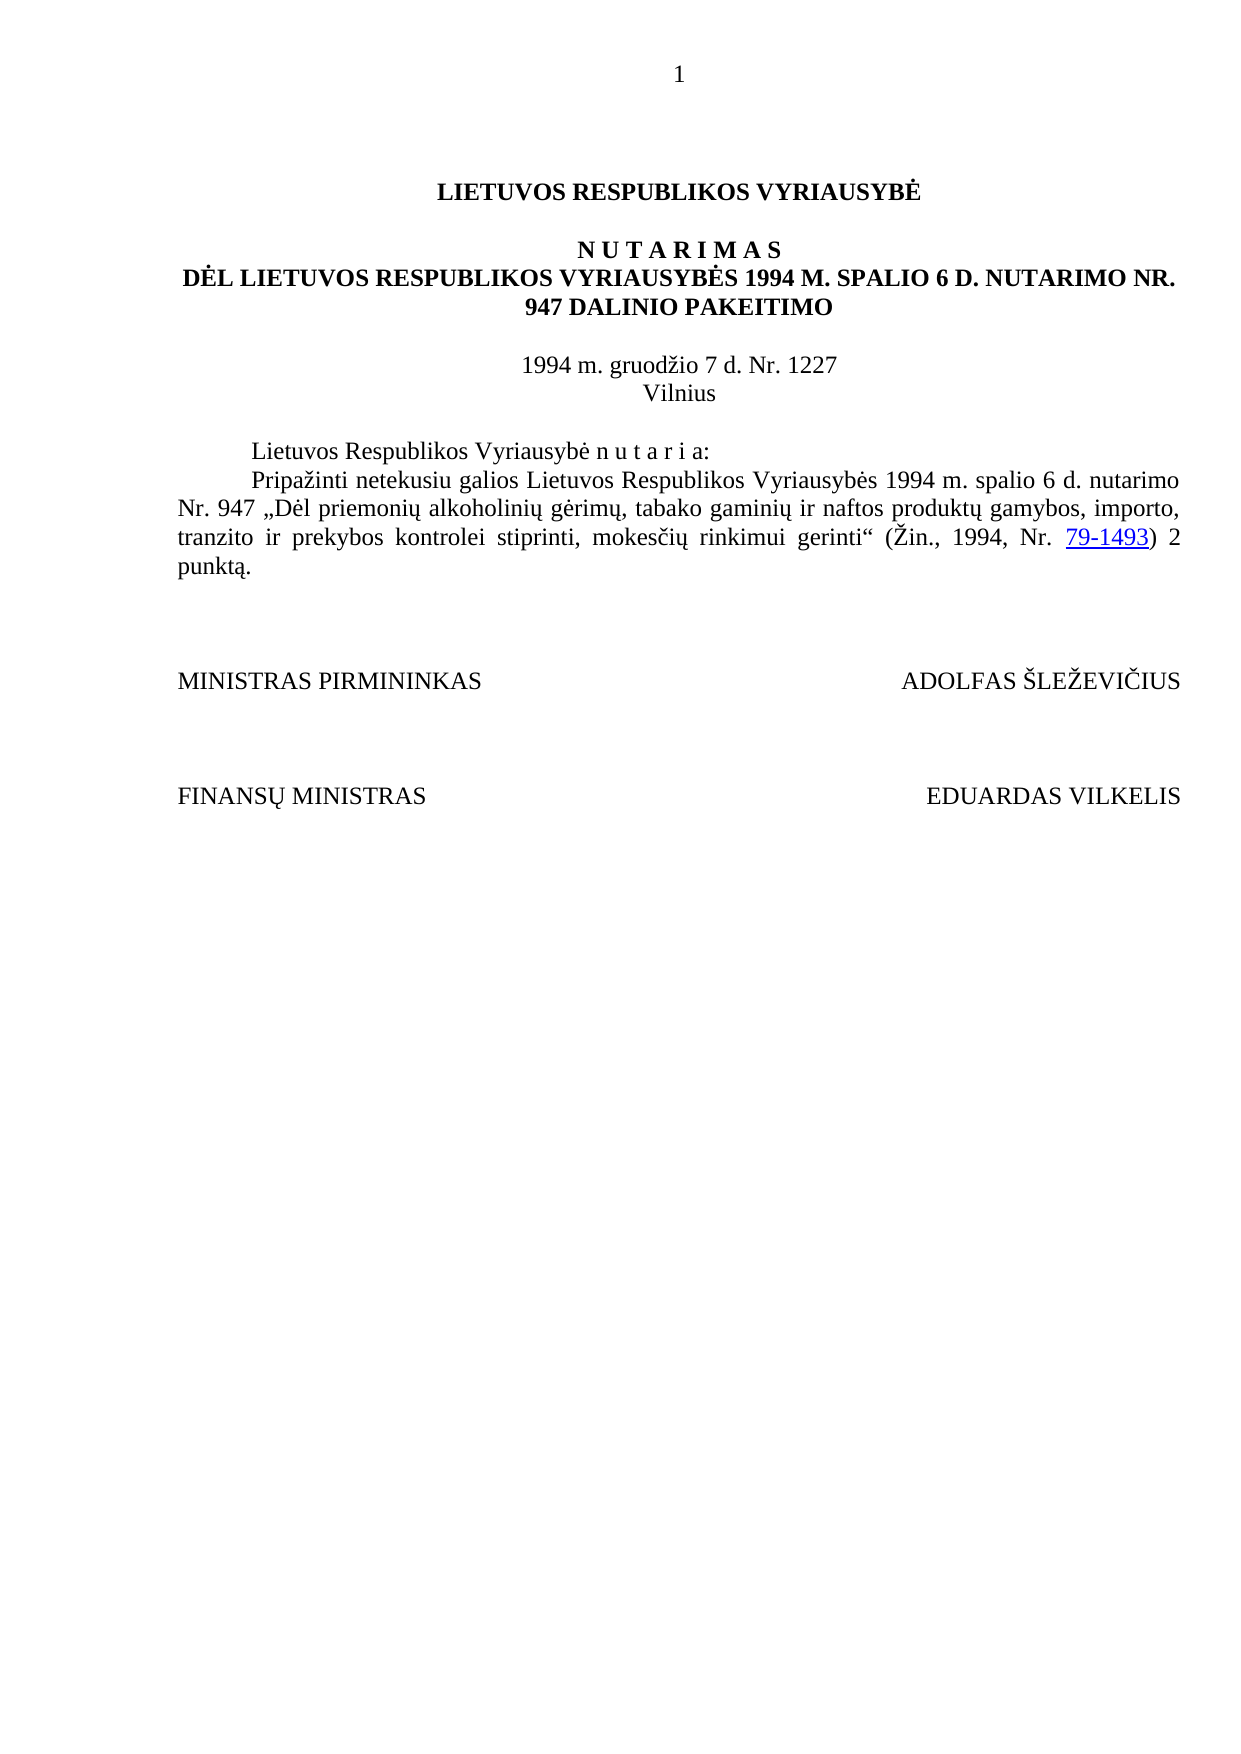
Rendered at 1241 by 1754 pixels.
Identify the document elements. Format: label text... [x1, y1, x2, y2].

text N U T A R I M A S [177, 235, 1181, 263]
text Vilnius [177, 378, 1181, 407]
text Pripažinti netekusiu galios Lietuvos Respublikos Vyriausybės 1994 m. spalio 6 d. nutarimo Nr. 947 „Dėl priemonių alkoholinių gėrimų, tabako gaminių ir naftos produktų gamybos, importo, tranzito ir prekybos kontrolei stiprinti, mokesčių rinkimui gerinti“ (Žin., 1994, Nr. 79-1493) 2 punktą. [177, 465, 1181, 580]
text DĖL LIETUVOS RESPUBLIKOS VYRIAUSYBĖS 1994 M. SPALIO 6 D. NUTARIMO NR. 947 DALINIO PAKEITIMO [177, 263, 1181, 321]
text FINANSŲ MINISTRAS EDUARDAS VILKELIS [177, 781, 1181, 810]
text LIETUVOS RESPUBLIKOS VYRIAUSYBĖ [177, 177, 1181, 206]
text MINISTRAS PIRMININKAS ADOLFAS ŠLEŽEVIČIUS [177, 666, 1181, 695]
text Lietuvos Respublikos Vyriausybė nutaria: [177, 436, 1181, 465]
text 1994 m. gruodžio 7 d. Nr. 1227 [177, 350, 1181, 378]
